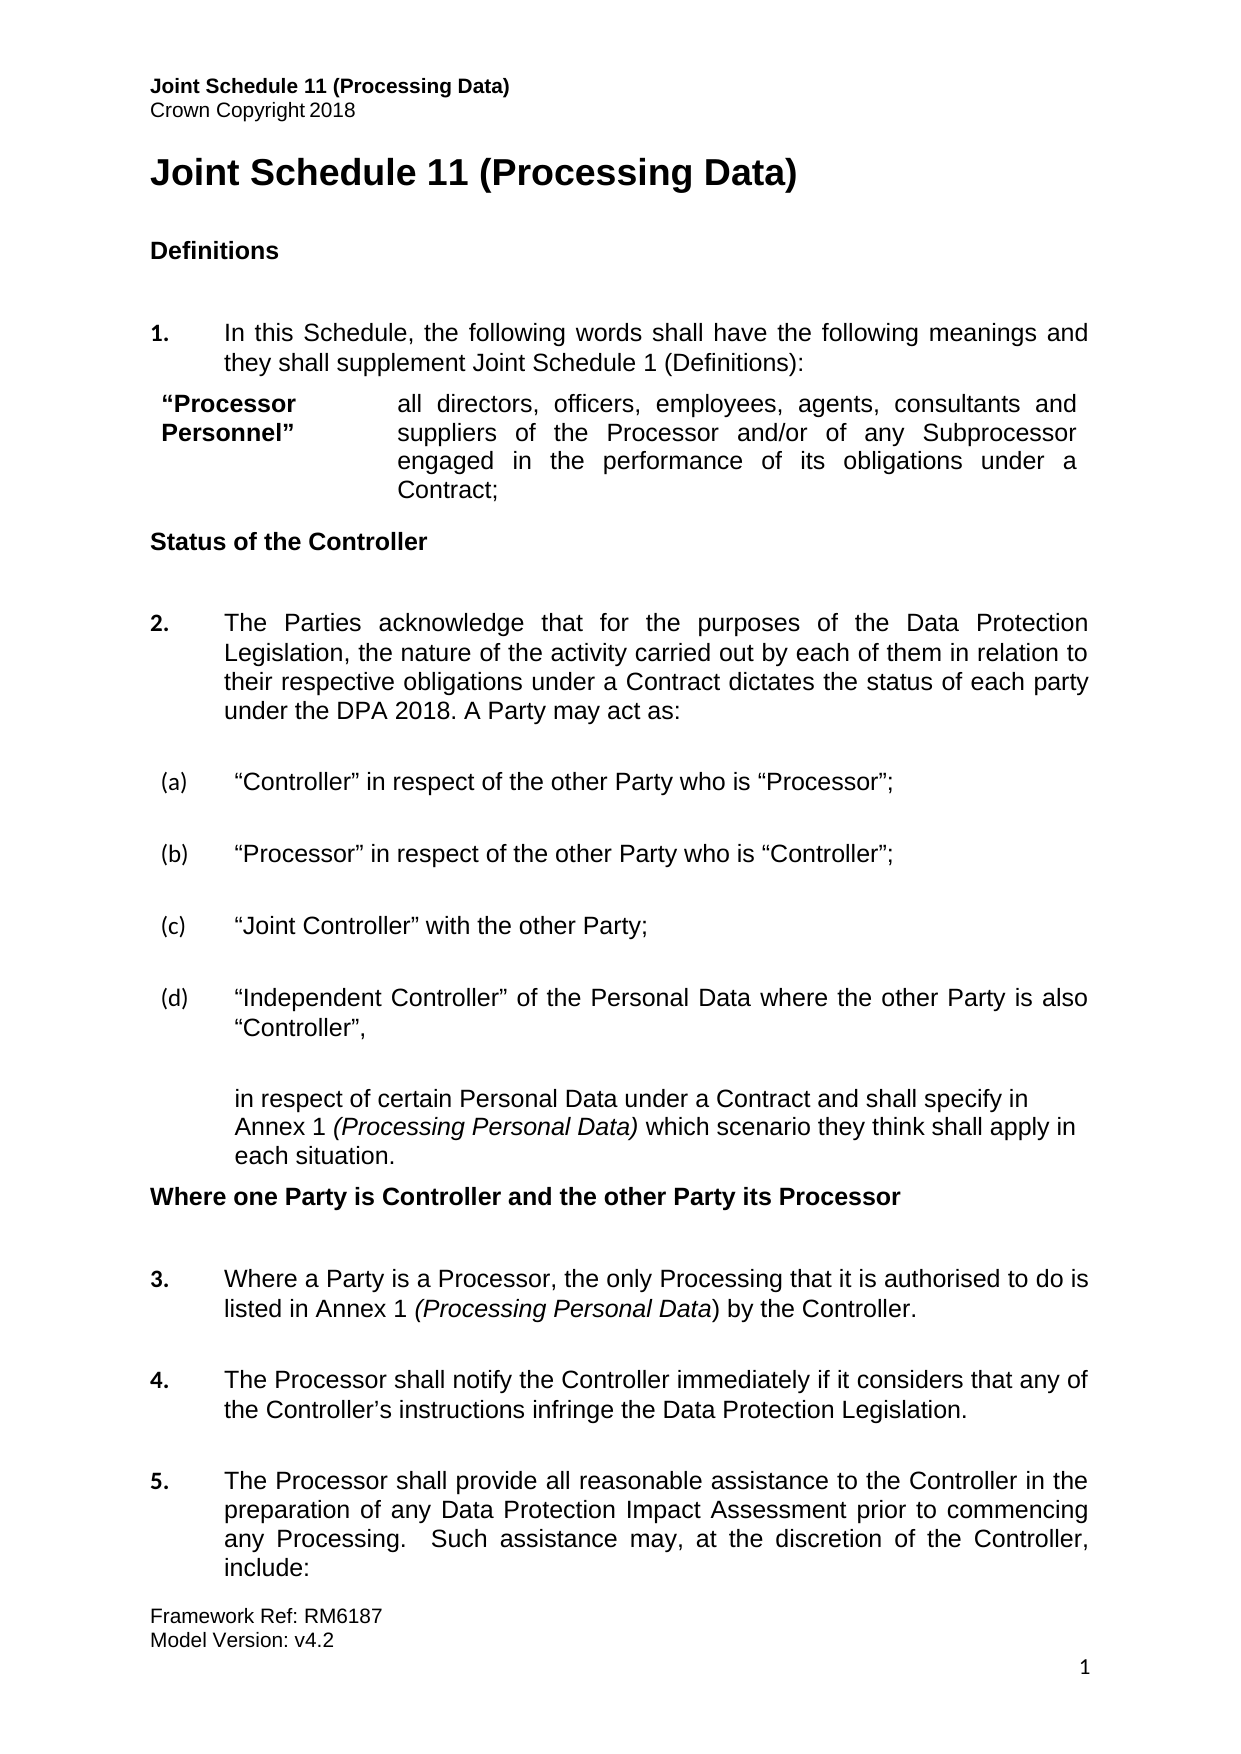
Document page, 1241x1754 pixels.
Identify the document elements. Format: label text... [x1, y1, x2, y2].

list The Processor shall provide all reasonable assistance to the Controller in the preparation of any Data Protection Impact Assessment prior to commencing any Processing. Such assistance may, at the discretion of the Controller, include: [150, 1465, 1090, 1582]
list “Joint Controller” with the other Party; [160, 910, 1090, 941]
table_header all directors, officers, employees, agents, consultants and suppliers of the Processor and/or of any Subprocessor engaged in the performance of its obligations under a Contract; [386, 389, 1089, 527]
text Status of the Controller [150, 527, 1090, 556]
subtitle Joint Schedule 11 (Processing Data) [150, 150, 1090, 193]
list Where a Party is a Processor, the only Processing that it is authorised to do is listed in Annex 1 (Processing Personal Data) by the Controller. [150, 1263, 1090, 1322]
list In this Schedule, the following words shall have the following meanings and they shall supplement Joint Schedule 1 (Definitions): [150, 317, 1090, 376]
text Definitions [150, 236, 1090, 265]
list “Independent Controller” of the Personal Data where the other Party is also “Controller”, [160, 983, 1090, 1042]
list “Processor” in respect of the other Party who is “Controller”; [160, 838, 1090, 869]
list The Parties acknowledge that for the purposes of the Data Protection Legislation, the nature of the activity carried out by each of them in relation to their respective obligations under a Contract dictates the status of each party under the DPA 2018. A Party may act as: [150, 608, 1090, 724]
text Where one Party is Controller and the other Party its Processor [150, 1182, 1090, 1211]
list The Processor shall notify the Controller immediately if it considers that any of the Controller’s instructions infringe the Data Protection Legislation. [150, 1364, 1090, 1423]
table_header “Processor Personnel” [150, 389, 386, 527]
list “Controller” in respect of the other Party who is “Processor”; [160, 766, 1090, 797]
text in respect of certain Personal Data under a Contract and shall specify in Annex 1 (Processing Personal Data) which scenario they think shall apply in each situation. [234, 1083, 1090, 1170]
